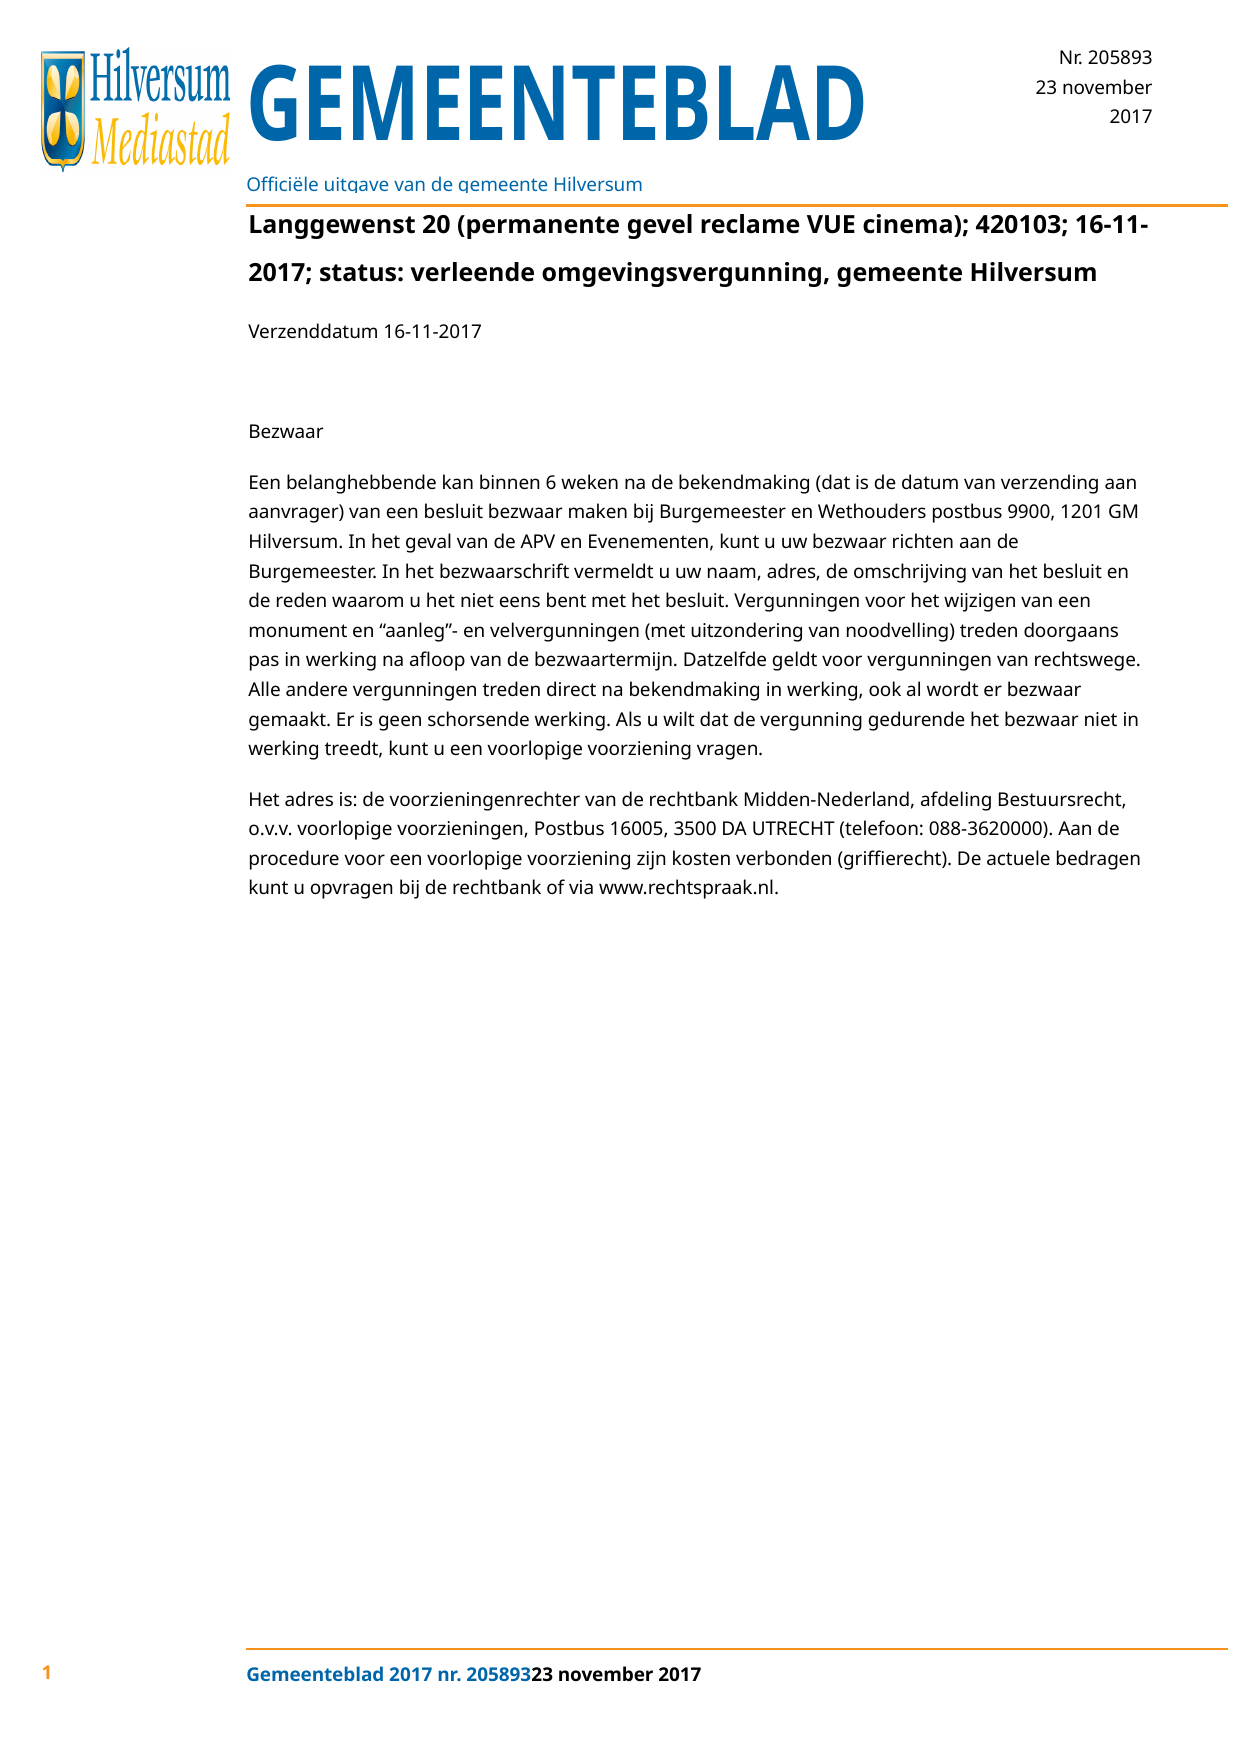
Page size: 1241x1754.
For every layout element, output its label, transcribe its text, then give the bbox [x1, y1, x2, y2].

text Een belanghebbende kan binnen 6 weken na de bekendmaking (dat is de datum van verzending aan aanvrager) van een besluit bezwaar maken bij Burgemeester en Wethouders postbus 9900, 1201 GM Hilversum. In het geval van de APV en Evenementen, kunt u uw bezwaar richten aan de Burgemeester. In het bezwaarschrift vermeldt u uw naam, adres, de omschrijving van het besluit en de reden waarom u het niet eens bent met het besluit. Vergunningen voor het wijzigen van een monument en “aanleg”- en velvergunningen (met uitzondering van noodvelling) treden doorgaans pas in werking na afloop van de bezwaartermijn. Datzelfde geldt voor vergunningen van rechtswege. Alle andere vergunningen treden direct na bekendmaking in werking, ook al wordt er bezwaar gemaakt. Er is geen schorsende werking. Als u wilt dat de vergunning gedurende het bezwaar niet in werking treedt, kunt u een voorlopige voorziening vragen. [248, 469, 1152, 761]
text Langgewenst 20 (permanente gevel reclame VUE cinema); 420103; 16-11-2017; status: verleende omgevingsvergunning, gemeente Hilversum [248, 207, 1152, 288]
text Het adres is: de voorzieningenrechter van de rechtbank Midden-Nederland, afdeling Bestuursrecht, o.v.v. voorlopige voorzieningen, Postbus 16005, 3500 DA UTRECHT (telefoon: 088-3620000). Aan de procedure voor een voorlopige voorziening zijn kosten verbonden (griffierecht). De actuele bedragen kunt u opvragen bij de rechtbank of via www.rechtspraak.nl. [248, 786, 1152, 900]
text Verzenddatum 16-11-2017 [248, 318, 1152, 344]
picture [41, 47, 231, 172]
text Bezwaar [248, 419, 1152, 444]
